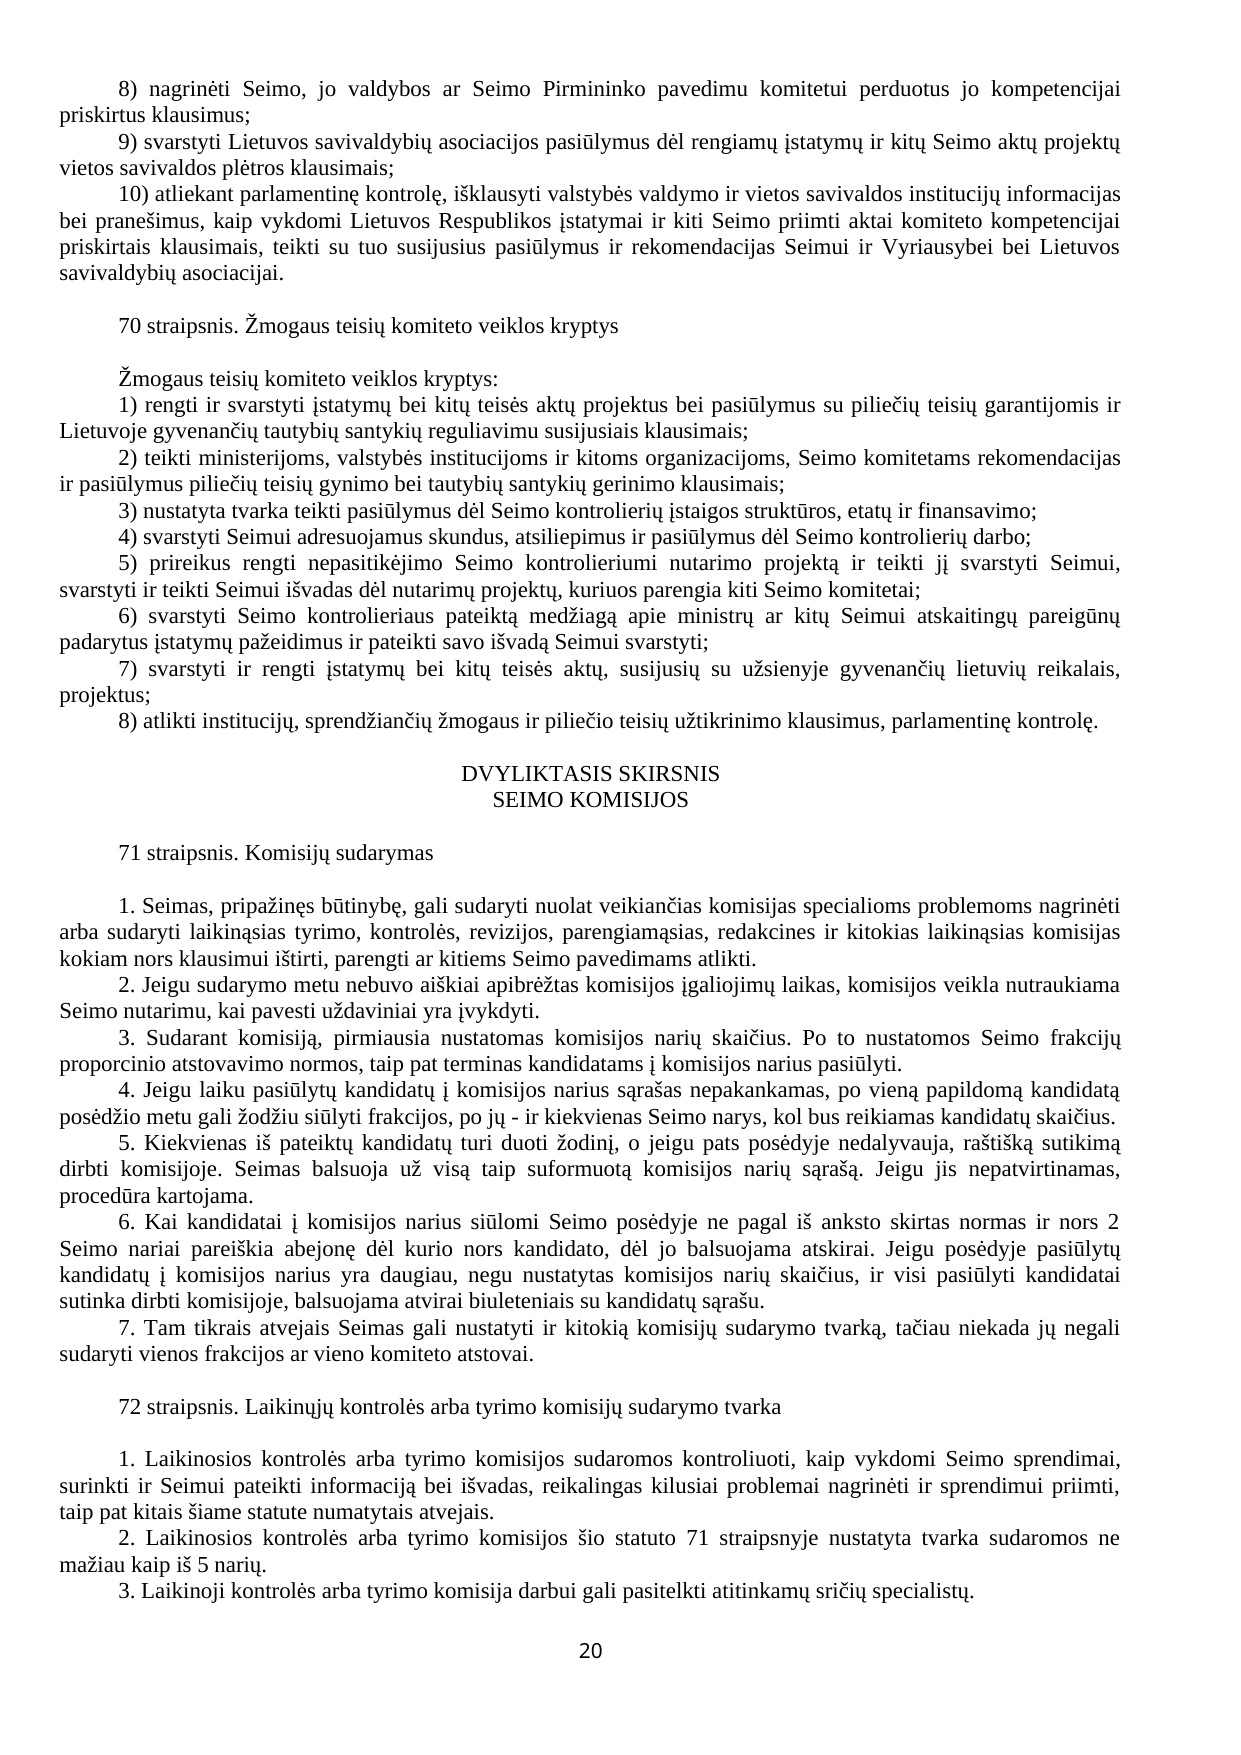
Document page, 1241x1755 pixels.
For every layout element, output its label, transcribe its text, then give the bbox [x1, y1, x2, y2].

text 5. Kiekvienas iš pateiktų kandidatų turi duoti žodinį, o jeigu pats posėdyje nedalyvauja, raštišką sutikimą dirbti komisijoje. Seimas balsuoja už visą taip suformuotą komisijos narių sąrašą. Jeigu jis nepatvirtinamas, procedūra kartojama. [59, 1129, 1122, 1208]
text 3. Sudarant komisiją, pirmiausia nustatomas komisijos narių skaičius. Po to nustatomos Seimo frakcijų proporcinio atstovavimo normos, taip pat terminas kandidatams į komisijos narius pasiūlyti. [59, 1024, 1122, 1076]
text 2. Laikinosios kontrolės arba tyrimo komisijos šio statuto 71 straipsnyje nustatyta tvarka sudaromos ne mažiau kaip iš 5 narių. [59, 1524, 1122, 1577]
text 7) svarstyti ir rengti įstatymų bei kitų teisės aktų, susijusių su užsienyje gyvenančių lietuvių reikalais, projektus; [59, 655, 1122, 707]
text 10) atliekant parlamentinę kontrolę, išklausyti valstybės valdymo ir vietos savivaldos institucijų informacijas bei pranešimus, kaip vykdomi Lietuvos Respublikos įstatymai ir kiti Seimo priimti aktai komiteto kompetencijai priskirtais klausimais, teikti su tuo susijusius pasiūlymus ir rekomendacijas Seimui ir Vyriausybei bei Lietuvos savivaldybių asociacijai. [59, 180, 1122, 286]
text 9) svarstyti Lietuvos savivaldybių asociacijos pasiūlymus dėl rengiamų įstatymų ir kitų Seimo aktų projektų vietos savivaldos plėtros klausimais; [59, 128, 1122, 180]
text 6) svarstyti Seimo kontrolieriaus pateiktą medžiagą apie ministrų ar kitų Seimui atskaitingų pareigūnų padarytus įstatymų pažeidimus ir pateikti savo išvadą Seimui svarstyti; [59, 602, 1122, 655]
text 2. Jeigu sudarymo metu nebuvo aiškiai apibrėžtas komisijos įgaliojimų laikas, komisijos veikla nutraukiama Seimo nutarimu, kai pavesti uždaviniai yra įvykdyti. [59, 971, 1122, 1024]
text 4) svarstyti Seimui adresuojamus skundus, atsiliepimus ir pasiūlymus dėl Seimo kontrolierių darbo; [59, 523, 1122, 549]
text 4. Jeigu laiku pasiūlytų kandidatų į komisijos narius sąrašas nepakankamas, po vieną papildomą kandidatą posėdžio metu gali žodžiu siūlyti frakcijos, po jų - ir kiekvienas Seimo narys, kol bus reikiamas kandidatų skaičius. [59, 1076, 1122, 1129]
text DVYLIKTASIS SKIRSNIS [59, 760, 1122, 787]
text 70 straipsnis. Žmogaus teisių komiteto veiklos kryptys [118, 312, 1122, 338]
text 1) rengti ir svarstyti įstatymų bei kitų teisės aktų projektus bei pasiūlymus su piliečių teisių garantijomis ir Lietuvoje gyvenančių tautybių santykių reguliavimu susijusiais klausimais; [59, 391, 1122, 444]
text 7. Tam tikrais atvejais Seimas gali nustatyti ir kitokią komisijų sudarymo tvarką, tačiau niekada jų negali sudaryti vienos frakcijos ar vieno komiteto atstovai. [59, 1314, 1122, 1366]
text 8) nagrinėti Seimo, jo valdybos ar Seimo Pirmininko pavedimu komitetui perduotus jo kompetencijai priskirtus klausimus; [59, 75, 1122, 128]
text 6. Kai kandidatai į komisijos narius siūlomi Seimo posėdyje ne pagal iš anksto skirtas normas ir nors 2 Seimo nariai pareiškia abejonę dėl kurio nors kandidato, dėl jo balsuojama atskirai. Jeigu posėdyje pasiūlytų kandidatų į komisijos narius yra daugiau, negu nustatytas komisijos narių skaičius, ir visi pasiūlyti kandidatai sutinka dirbti komisijoje, balsuojama atvirai biuleteniais su kandidatų sąrašu. [59, 1208, 1122, 1314]
text Žmogaus teisių komiteto veiklos kryptys: [59, 365, 1122, 391]
text 8) atlikti institucijų, sprendžiančių žmogaus ir piliečio teisių užtikrinimo klausimus, parlamentinę kontrolę. [59, 707, 1122, 734]
text 3. Laikinoji kontrolės arba tyrimo komisija darbui gali pasitelkti atitinkamų sričių specialistų. [59, 1577, 1122, 1603]
text 5) prireikus rengti nepasitikėjimo Seimo kontrolieriumi nutarimo projektą ir teikti jį svarstyti Seimui, svarstyti ir teikti Seimui išvadas dėl nutarimų projektų, kuriuos parengia kiti Seimo komitetai; [59, 549, 1122, 602]
text 3) nustatyta tvarka teikti pasiūlymus dėl Seimo kontrolierių įstaigos struktūros, etatų ir finansavimo; [59, 497, 1122, 523]
text 1. Seimas, pripažinęs būtinybę, gali sudaryti nuolat veikiančias komisijas specialioms problemoms nagrinėti arba sudaryti laikinąsias tyrimo, kontrolės, revizijos, parengiamąsias, redakcines ir kitokias laikinąsias komisijas kokiam nors klausimui ištirti, parengti ar kitiems Seimo pavedimams atlikti. [59, 892, 1122, 971]
text 1. Laikinosios kontrolės arba tyrimo komisijos sudaromos kontroliuoti, kaip vykdomi Seimo sprendimai, surinkti ir Seimui pateikti informaciją bei išvadas, reikalingas kilusiai problemai nagrinėti ir sprendimui priimti, taip pat kitais šiame statute numatytais atvejais. [59, 1445, 1122, 1524]
text 2) teikti ministerijoms, valstybės institucijoms ir kitoms organizacijoms, Seimo komitetams rekomendacijas ir pasiūlymus piliečių teisių gynimo bei tautybių santykių gerinimo klausimais; [59, 444, 1122, 497]
text 72 straipsnis. Laikinųjų kontrolės arba tyrimo komisijų sudarymo tvarka [59, 1393, 1122, 1419]
text SEIMO KOMISIJOS [59, 787, 1122, 813]
text 71 straipsnis. Komisijų sudarymas [59, 839, 1122, 866]
